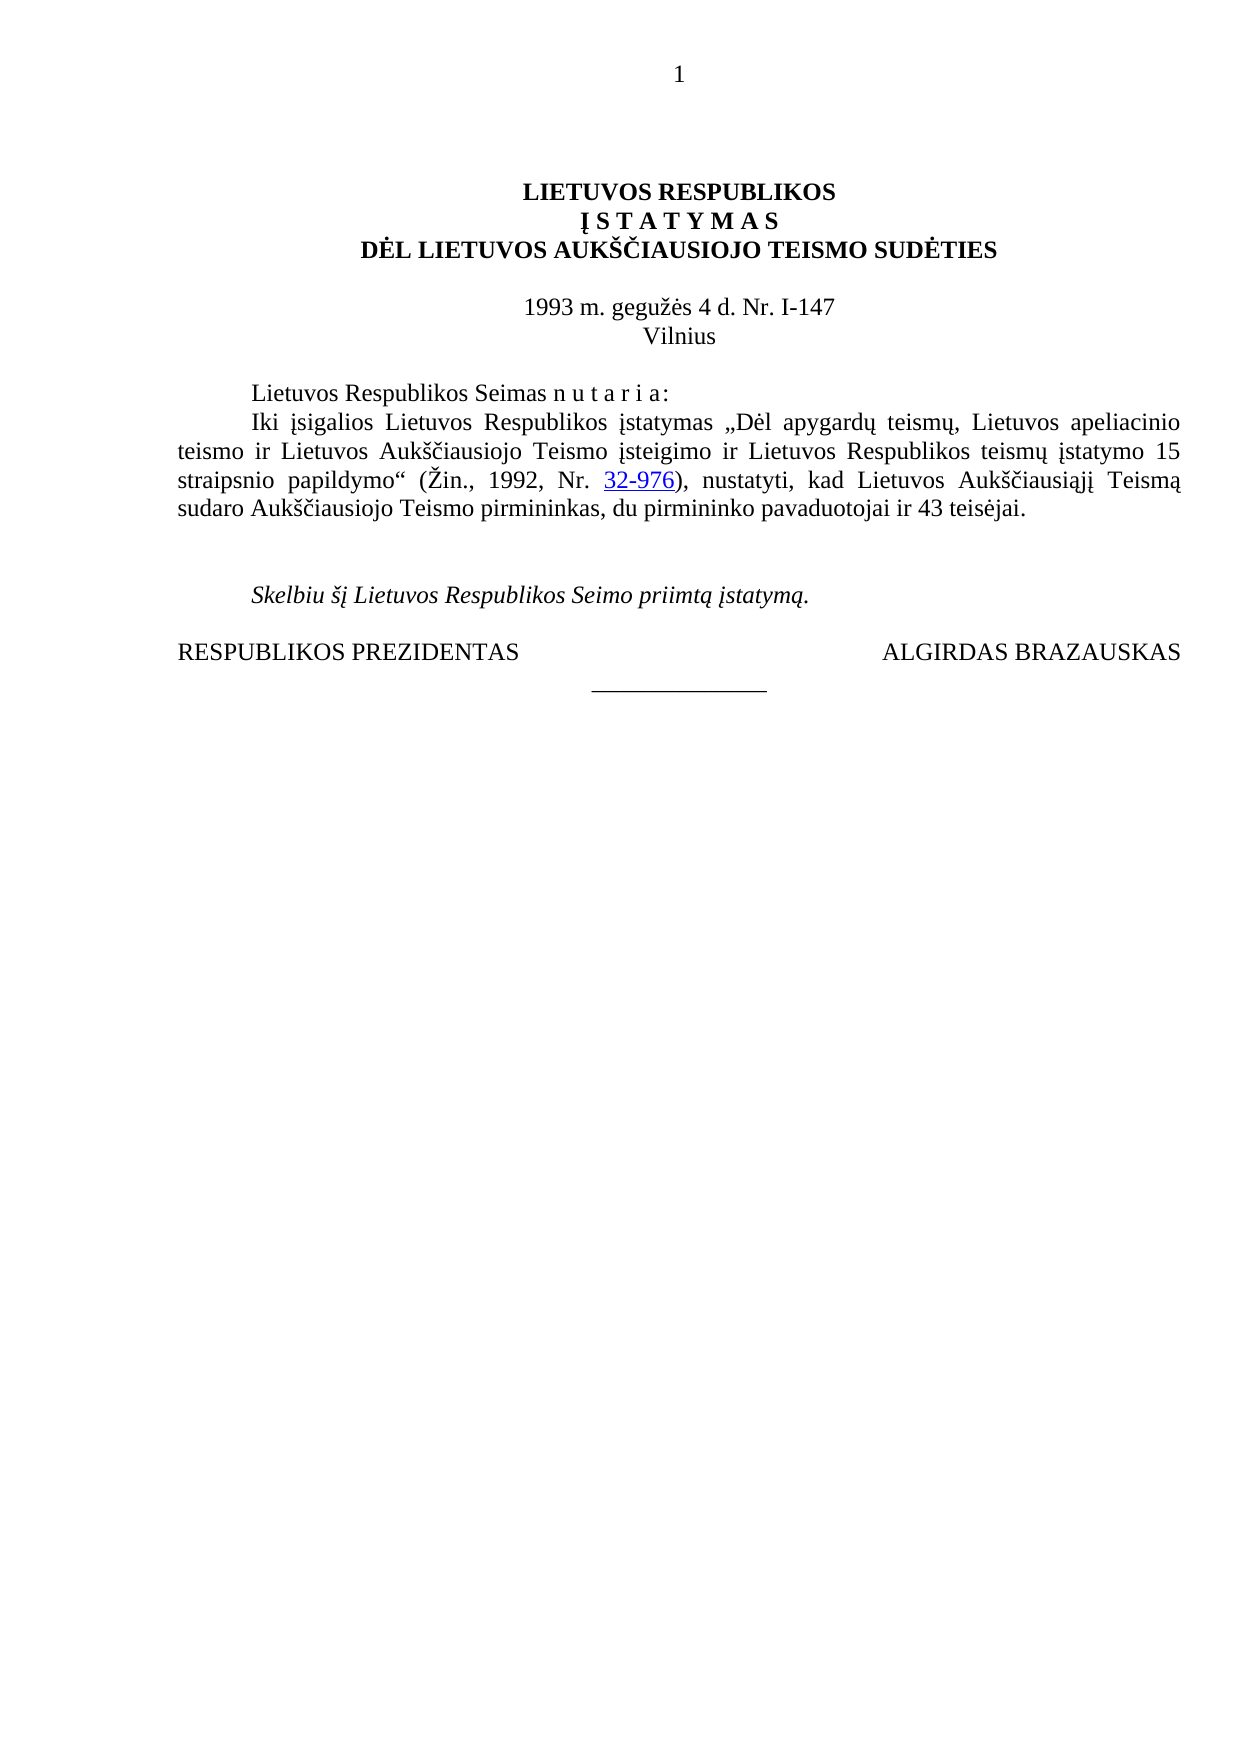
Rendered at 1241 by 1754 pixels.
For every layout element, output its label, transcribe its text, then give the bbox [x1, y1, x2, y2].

text Iki įsigalios Lietuvos Respublikos įstatymas „Dėl apygardų teismų, Lietuvos apeliacinio teismo ir Lietuvos Aukščiausiojo Teismo įsteigimo ir Lietuvos Respublikos teismų įstatymo 15 straipsnio papildymo“ (Žin., 1992, Nr. 32-976), nustatyti, kad Lietuvos Aukščiausiąjį Teismą sudaro Aukščiausiojo Teismo pirmininkas, du pirmininko pavaduotojai ir 43 teisėjai. [177, 407, 1181, 522]
text LIETUVOS RESPUBLIKOS [177, 177, 1181, 206]
text Lietuvos Respublikos Seimas nutaria: [177, 378, 1181, 407]
text 1993 m. gegužės 4 d. Nr. I-147 [177, 292, 1181, 321]
text ______________ [177, 666, 1181, 695]
text RESPUBLIKOS PREZIDENTAS ALGIRDAS BRAZAUSKAS [177, 637, 1181, 666]
text Skelbiu šį Lietuvos Respublikos Seimo priimtą įstatymą. [177, 580, 1181, 608]
text Vilnius [177, 321, 1181, 350]
text Į S T A T Y M A S [177, 206, 1181, 235]
text DĖL LIETUVOS AUKŠČIAUSIOJO TEISMO SUDĖTIES [177, 235, 1181, 263]
